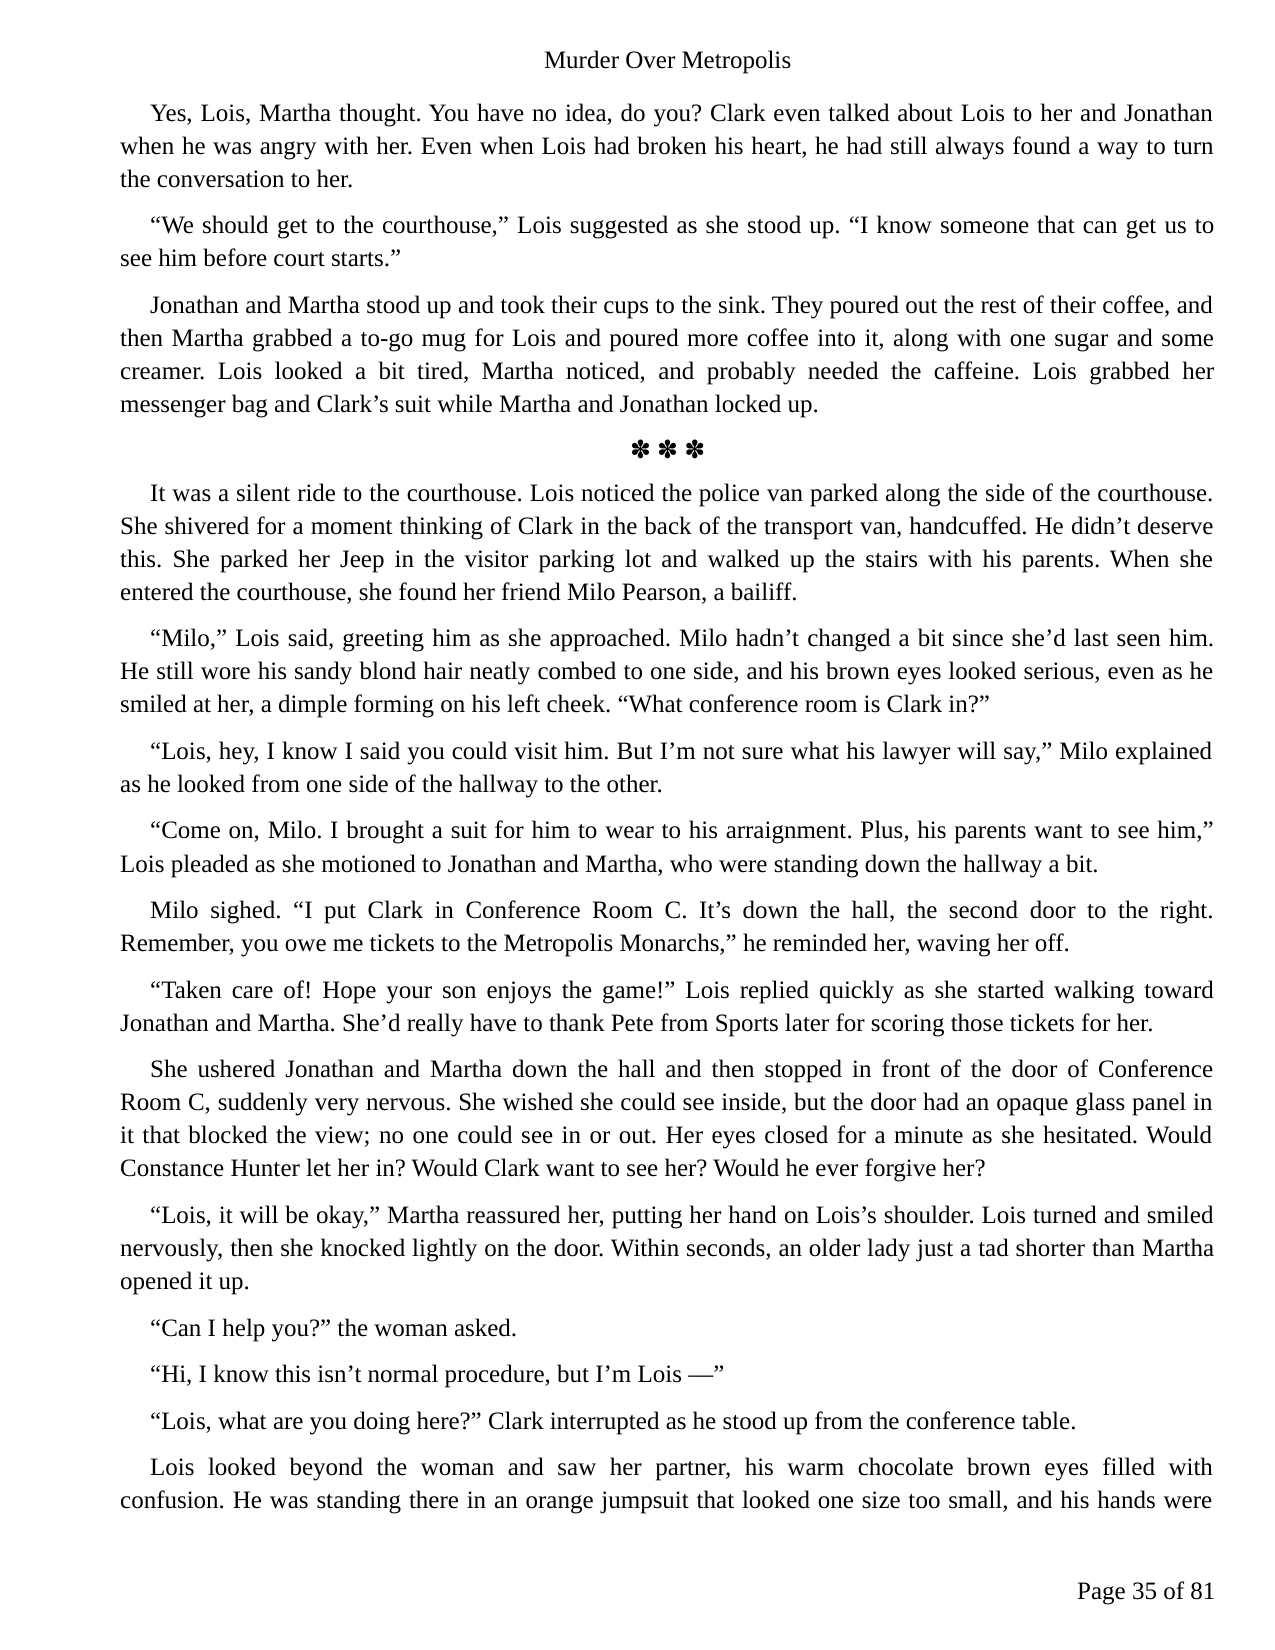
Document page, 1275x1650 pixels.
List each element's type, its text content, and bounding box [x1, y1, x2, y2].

text “Lois, what are you doing here?” Clark interrupted as he stood up from the conference table. [120, 1406, 1215, 1434]
text “We should get to the courthouse,” Lois suggested as she stood up. “I know someone that can get us to see him before court starts.” [120, 210, 1215, 272]
text Lois looked beyond the woman and saw her partner, his warm chocolate brown eyes filled with confusion. He was standing there in an orange jumpsuit that looked one size too small, and his hands were [120, 1452, 1215, 1514]
text It was a silent ride to the courthouse. Lois noticed the police van parked along the side of the courthouse. She shivered for a moment thinking of Clark in the back of the transport van, handcuffed. He didn’t deserve this. She parked her Jeep in the visitor parking lot and walked up the stairs with his parents. When she entered the courthouse, she found her friend Milo Pearson, a bailiff. [120, 478, 1215, 606]
text Jonathan and Martha stood up and took their cups to the sink. They poured out the rest of their coffee, and then Martha grabbed a to-go mug for Lois and poured more coffee into it, along with one sugar and some creamer. Lois looked a bit tired, Martha noticed, and probably needed the caffeine. Lois grabbed her messenger bag and Clark’s suit while Martha and Jonathan locked up. [120, 290, 1215, 418]
text ✽ ✽ ✽ [120, 436, 1215, 464]
text “Taken care of! Hope your son enjoys the game!” Lois replied quickly as she started walking toward Jonathan and Martha. She’d really have to thank Pete from Sports later for scoring those tickets for her. [120, 975, 1215, 1037]
text “Lois, it will be okay,” Martha reassured her, putting her hand on Lois’s shoulder. Lois turned and smiled nervously, then she knocked lightly on the door. Within seconds, an older lady just a tad shorter than Martha opened it up. [120, 1200, 1215, 1295]
text “Can I help you?” the woman asked. [120, 1313, 1215, 1341]
text She ushered Jonathan and Martha down the hall and then stopped in front of the door of Conference Room C, suddenly very nervous. She wished she could see inside, but the door had an opaque glass panel in it that blocked the view; no one could see in or out. Her eyes closed for a minute as she hesitated. Would Constance Hunter let her in? Would Clark want to see her? Would he ever forgive her? [120, 1054, 1215, 1182]
text Yes, Lois, Martha thought. You have no idea, do you? Clark even talked about Lois to her and Jonathan when he was angry with her. Even when Lois had broken his heart, he had still always found a way to turn the conversation to her. [120, 98, 1215, 192]
text “Come on, Milo. I brought a suit for him to wear to his arraignment. Plus, his parents want to see him,” Lois pleaded as she motioned to Jonathan and Martha, who were standing down the hallway a bit. [120, 816, 1215, 877]
text Milo sighed. “I put Clark in Conference Room C. It’s down the hall, the second door to the right. Remember, you owe me tickets to the Metropolis Monarchs,” he reminded her, waving her off. [120, 895, 1215, 957]
text “Lois, hey, I know I said you could visit him. But I’m not sure what his lawyer will say,” Milo explained as he looked from one side of the hallway to the other. [120, 736, 1215, 798]
text “Hi, I know this isn’t normal procedure, but I’m Lois —” [120, 1359, 1215, 1388]
text “Milo,” Lois said, greeting him as she approached. Milo hadn’t changed a bit since she’d last seen him. He still wore his sandy blond hair neatly combed to one side, and his brown eyes looked serious, even as he smiled at her, a dimple forming on his left cheek. “What conference room is Clark in?” [120, 623, 1215, 718]
